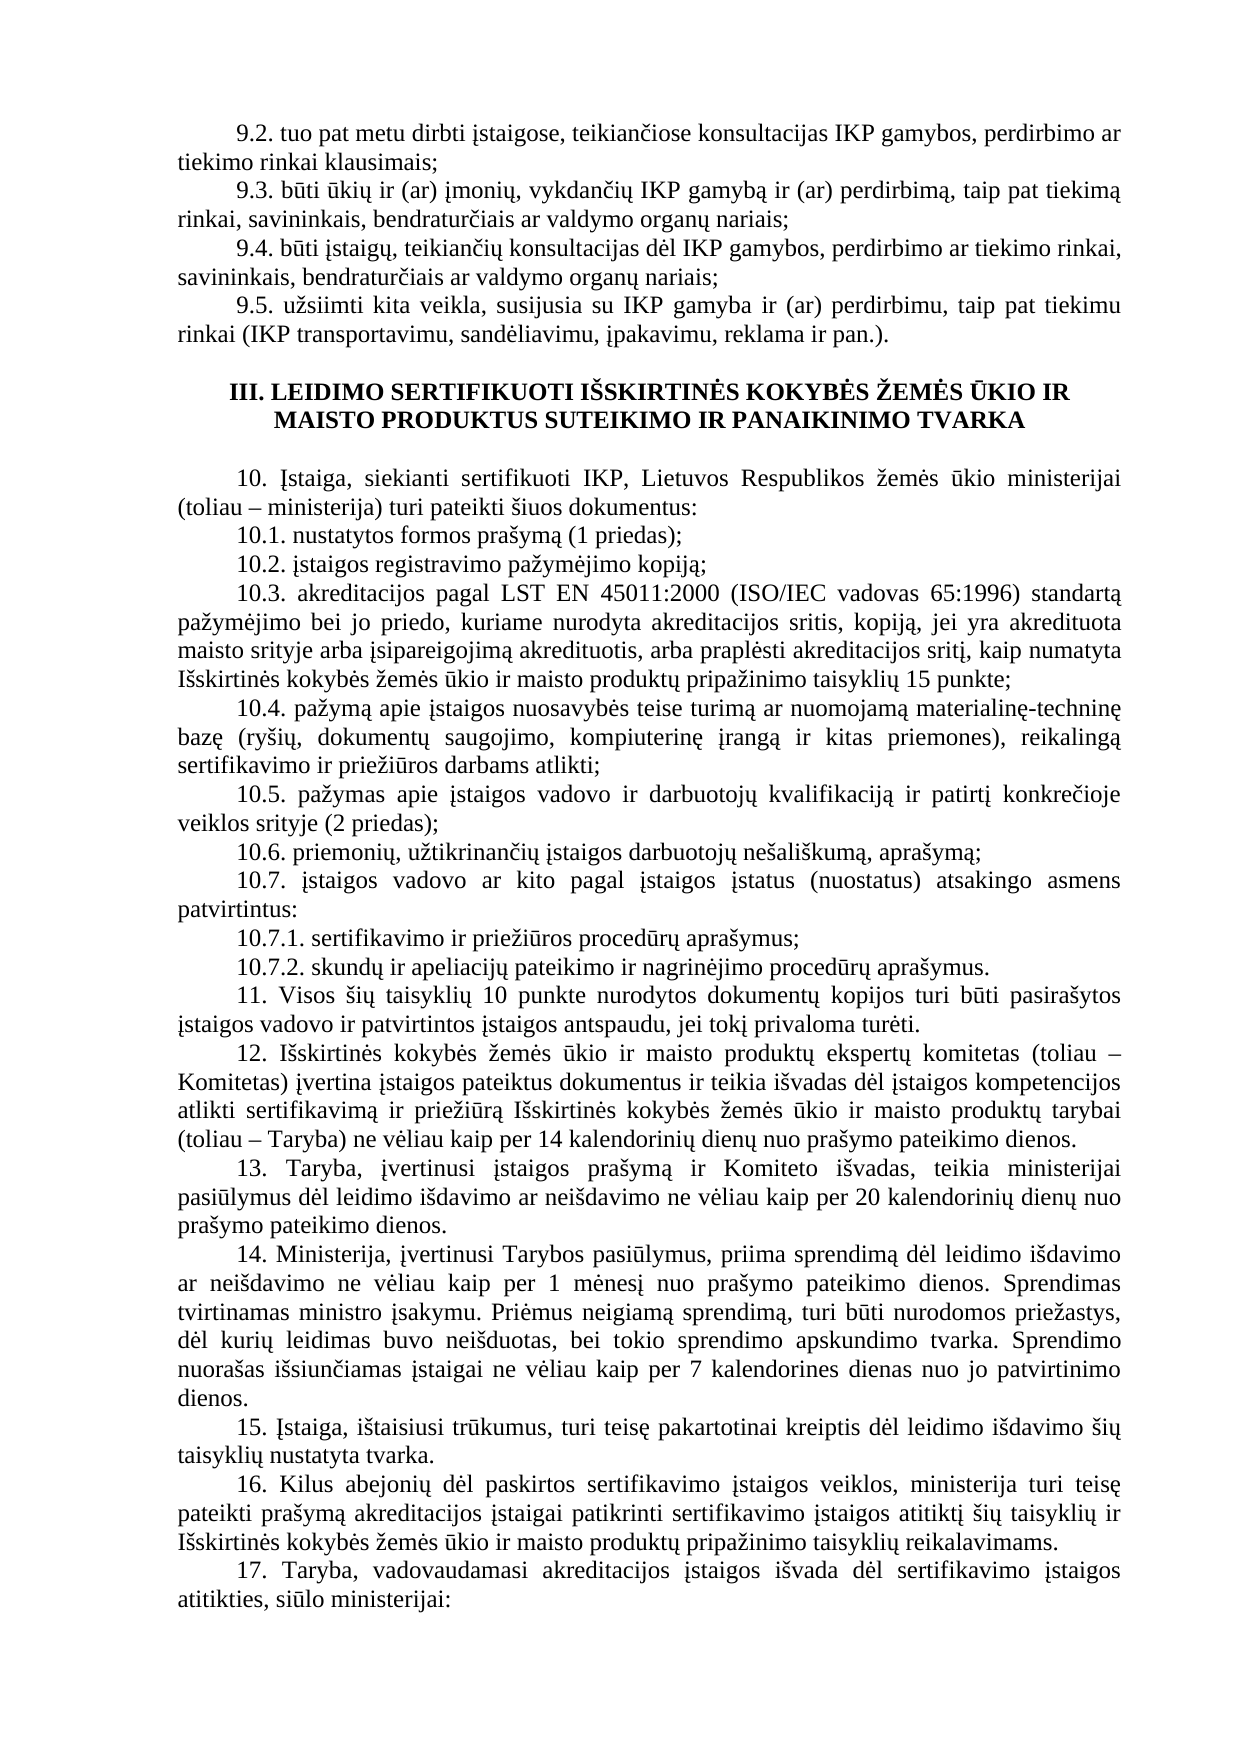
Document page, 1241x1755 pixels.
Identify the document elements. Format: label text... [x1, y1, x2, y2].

text 10.4. pažymą apie įstaigos nuosavybės teise turimą ar nuomojamą materialinę-techninę bazę (ryšių, dokumentų saugojimo, kompiuterinę įrangą ir kitas priemones), reikalingą sertifikavimo ir priežiūros darbams atlikti; [177, 693, 1122, 779]
text 17. Taryba, vadovaudamasi akreditacijos įstaigos išvada dėl sertifikavimo įstaigos atitikties, siūlo ministerijai: [177, 1556, 1122, 1613]
text 9.2. tuo pat metu dirbti įstaigose, teikiančiose konsultacijas IKP gamybos, perdirbimo ar tiekimo rinkai klausimais; [177, 118, 1122, 176]
text 13. Taryba, įvertinusi įstaigos prašymą ir Komiteto išvadas, teikia ministerijai pasiūlymus dėl leidimo išdavimo ar neišdavimo ne vėliau kaip per 20 kalendorinių dienų nuo prašymo pateikimo dienos. [177, 1153, 1122, 1239]
text 10.7. įstaigos vadovo ar kito pagal įstaigos įstatus (nuostatus) atsakingo asmens patvirtintus: [177, 866, 1122, 923]
text 10.1. nustatytos formos prašymą (1 priedas); [177, 521, 1122, 549]
text 9.3. būti ūkių ir (ar) įmonių, vykdančių IKP gamybą ir (ar) perdirbimą, taip pat tiekimą rinkai, savininkais, bendraturčiais ar valdymo organų nariais; [177, 176, 1122, 233]
text 9.4. būti įstaigų, teikiančių konsultacijas dėl IKP gamybos, perdirbimo ar tiekimo rinkai, savininkais, bendraturčiais ar valdymo organų nariais; [177, 233, 1122, 291]
text 12. Išskirtinės kokybės žemės ūkio ir maisto produktų ekspertų komitetas (toliau – Komitetas) įvertina įstaigos pateiktus dokumentus ir teikia išvadas dėl įstaigos kompetencijos atlikti sertifikavimą ir priežiūrą Išskirtinės kokybės žemės ūkio ir maisto produktų tarybai (toliau – Taryba) ne vėliau kaip per 14 kalendorinių dienų nuo prašymo pateikimo dienos. [177, 1038, 1122, 1153]
text 10.2. įstaigos registravimo pažymėjimo kopiją; [177, 549, 1122, 578]
text 11. Visos šių taisyklių 10 punkte nurodytos dokumentų kopijos turi būti pasirašytos įstaigos vadovo ir patvirtintos įstaigos antspaudu, jei tokį privaloma turėti. [177, 981, 1122, 1038]
text 9.5. užsiimti kita veikla, susijusia su IKP gamyba ir (ar) perdirbimu, taip pat tiekimu rinkai (IKP transportavimu, sandėliavimu, įpakavimu, reklama ir pan.). [177, 291, 1122, 348]
text 15. Įstaiga, ištaisiusi trūkumus, turi teisę pakartotinai kreiptis dėl leidimo išdavimo šių taisyklių nustatyta tvarka. [177, 1412, 1122, 1469]
text 10.3. akreditacijos pagal LST EN 45011:2000 (ISO/IEC vadovas 65:1996) standartą pažymėjimo bei jo priedo, kuriame nurodyta akreditacijos sritis, kopiją, jei yra akredituota maisto srityje arba įsipareigojimą akredituotis, arba praplėsti akreditacijos sritį, kaip numatyta Išskirtinės kokybės žemės ūkio ir maisto produktų pripažinimo taisyklių 15 punkte; [177, 578, 1122, 693]
text 10.7.1. sertifikavimo ir priežiūros procedūrų aprašymus; [177, 923, 1122, 952]
text 10. Įstaiga, siekianti sertifikuoti IKP, Lietuvos Respublikos žemės ūkio ministerijai (toliau – ministerija) turi pateikti šiuos dokumentus: [177, 463, 1122, 521]
text 10.7.2. skundų ir apeliacijų pateikimo ir nagrinėjimo procedūrų aprašymus. [177, 952, 1122, 981]
text 10.6. priemonių, užtikrinančių įstaigos darbuotojų nešališkumą, aprašymą; [177, 837, 1122, 866]
text III. LEIDIMO SERTIFIKUOTI IŠSKIRTINĖS KOKYBĖS ŽEMĖS ŪKIO IR MAISTO PRODUKTUS SUTEIKIMO IR PANAIKINIMO TVARKA [177, 377, 1122, 434]
text 10.5. pažymas apie įstaigos vadovo ir darbuotojų kvalifikaciją ir patirtį konkrečioje veiklos srityje (2 priedas); [177, 779, 1122, 837]
text 14. Ministerija, įvertinusi Tarybos pasiūlymus, priima sprendimą dėl leidimo išdavimo ar neišdavimo ne vėliau kaip per 1 mėnesį nuo prašymo pateikimo dienos. Sprendimas tvirtinamas ministro įsakymu. Priėmus neigiamą sprendimą, turi būti nurodomos priežastys, dėl kurių leidimas buvo neišduotas, bei tokio sprendimo apskundimo tvarka. Sprendimo nuorašas išsiunčiamas įstaigai ne vėliau kaip per 7 kalendorines dienas nuo jo patvirtinimo dienos. [177, 1239, 1122, 1412]
text 16. Kilus abejonių dėl paskirtos sertifikavimo įstaigos veiklos, ministerija turi teisę pateikti prašymą akreditacijos įstaigai patikrinti sertifikavimo įstaigos atitiktį šių taisyklių ir Išskirtinės kokybės žemės ūkio ir maisto produktų pripažinimo taisyklių reikalavimams. [177, 1469, 1122, 1556]
